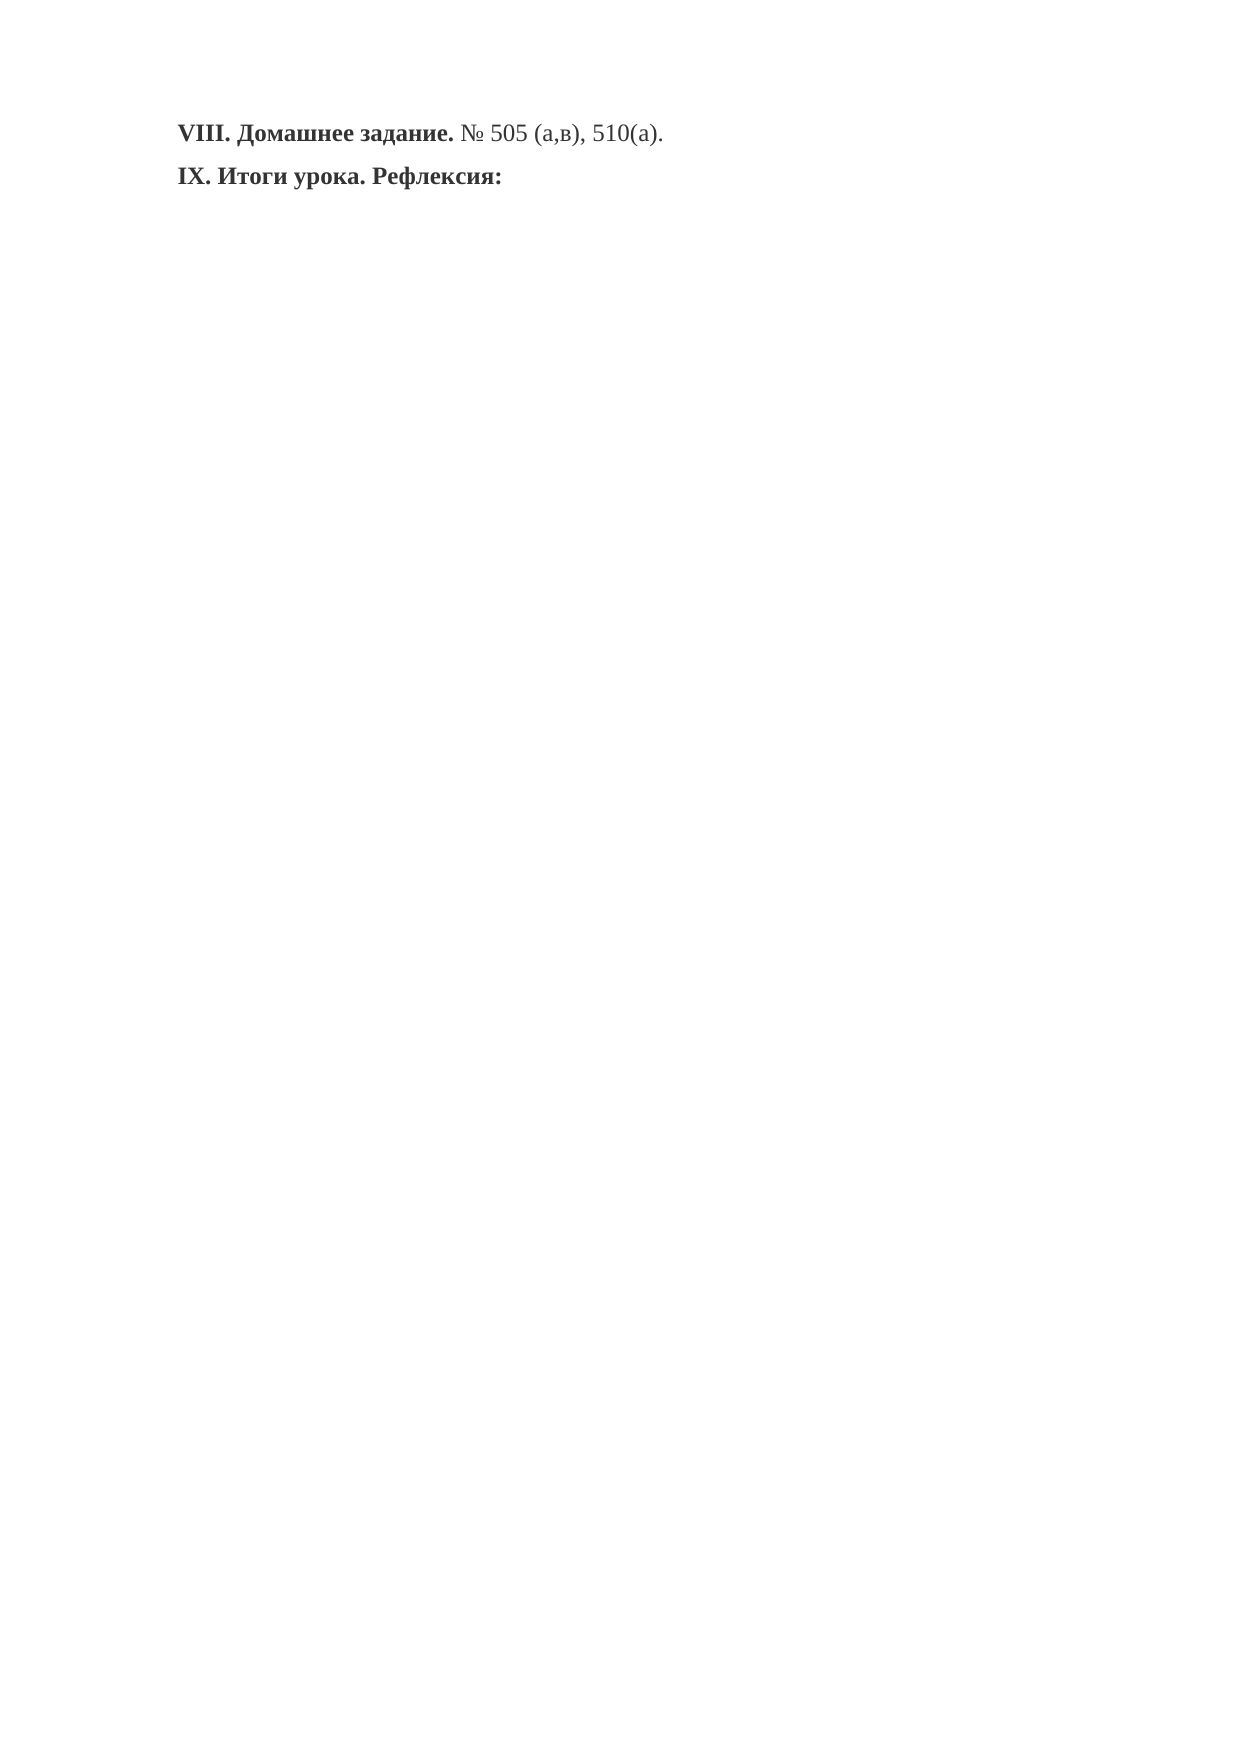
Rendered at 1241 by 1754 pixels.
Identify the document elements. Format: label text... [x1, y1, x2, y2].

text IX. Итоги урока. Рефлексия: [177, 161, 1152, 190]
text VIII. Домашнее задание. № 505 (а,в), 510(а). [177, 118, 1152, 147]
